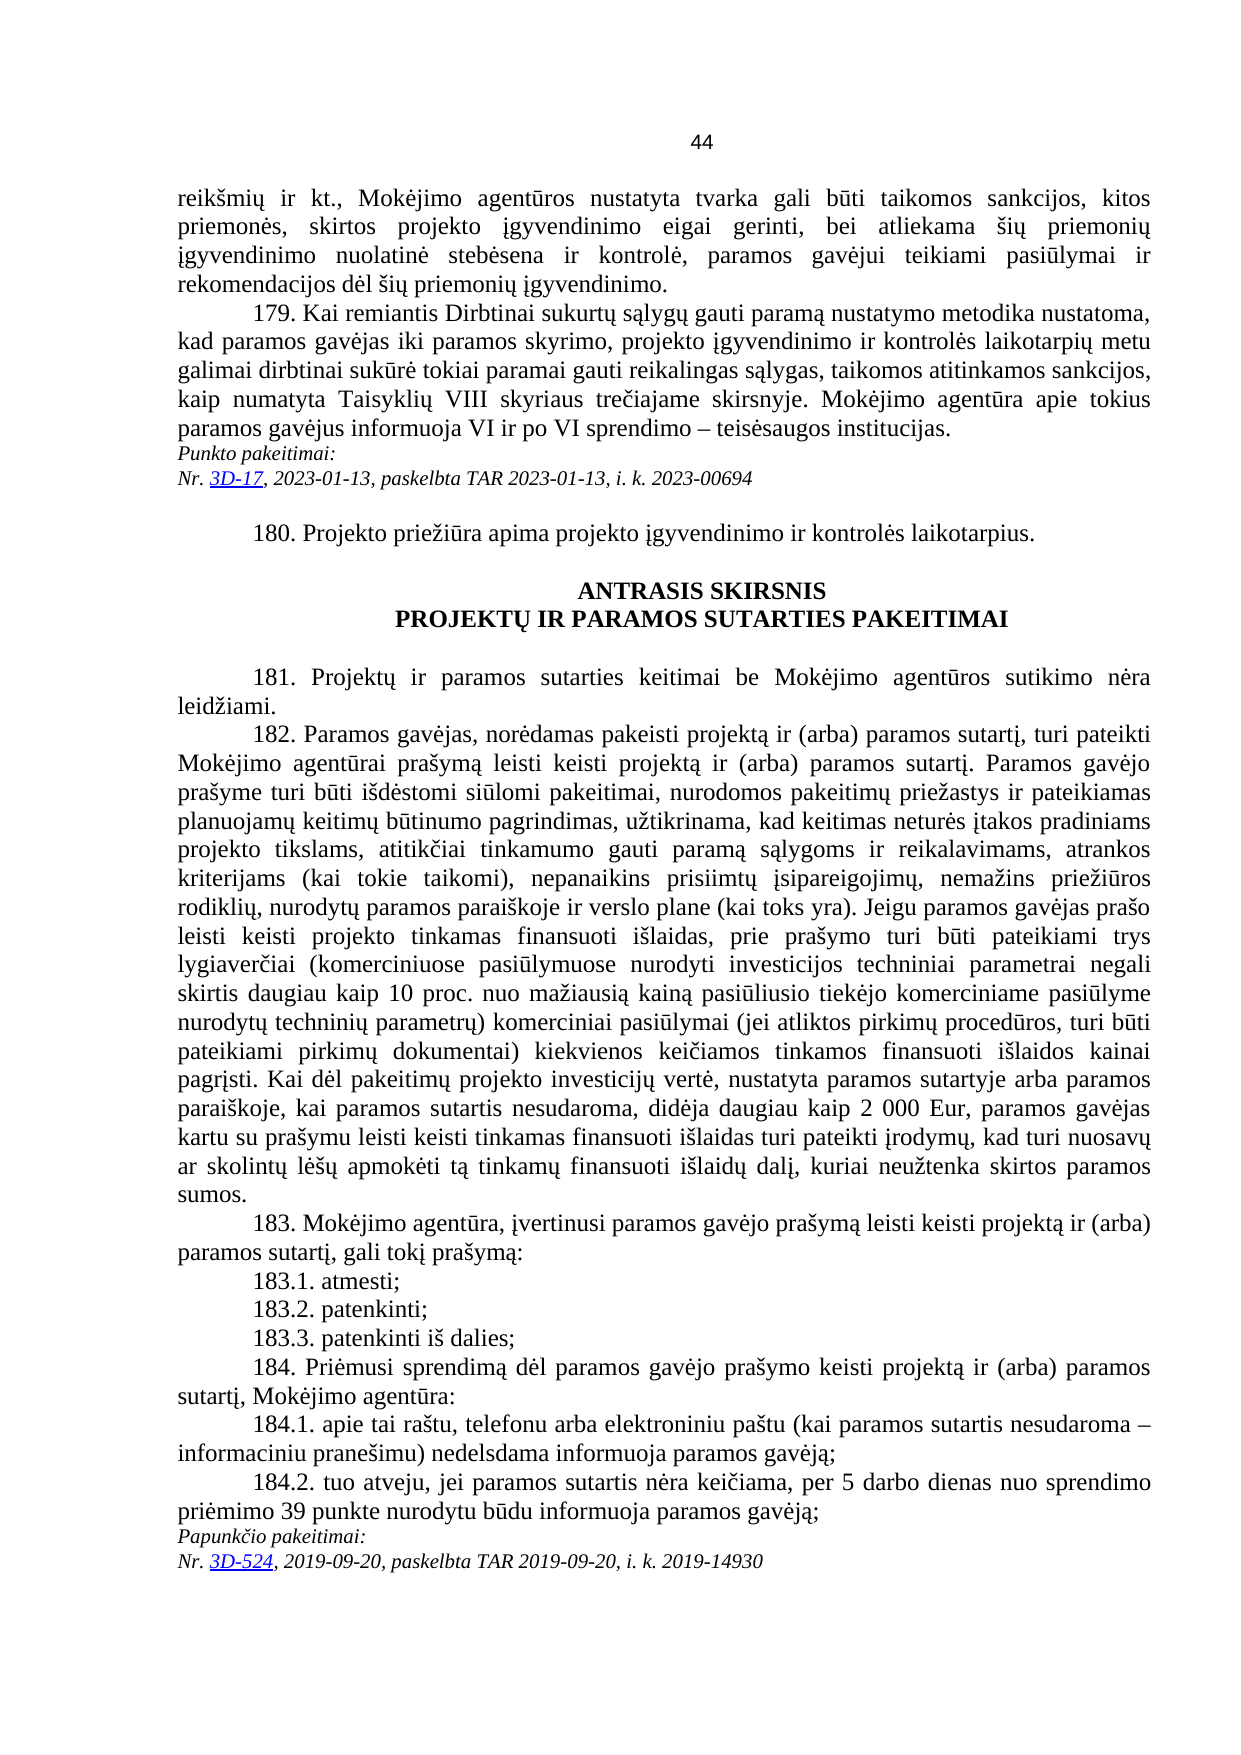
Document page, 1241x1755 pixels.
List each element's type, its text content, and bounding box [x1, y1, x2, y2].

text 182. Paramos gavėjas, norėdamas pakeisti projektą ir (arba) paramos sutartį, turi pateikti Mokėjimo agentūrai prašymą leisti keisti projektą ir (arba) paramos sutartį. Paramos gavėjo prašyme turi būti išdėstomi siūlomi pakeitimai, nurodomos pakeitimų priežastys ir pateikiamas planuojamų keitimų būtinumo pagrindimas, užtikrinama, kad keitimas neturės įtakos pradiniams projekto tikslams, atitikčiai tinkamumo gauti paramą sąlygoms ir reikalavimams, atrankos kriterijams (kai tokie taikomi), nepanaikins prisiimtų įsipareigojimų, nemažins priežiūros rodiklių, nurodytų paramos paraiškoje ir verslo plane (kai toks yra). Jeigu paramos gavėjas prašo leisti keisti projekto tinkamas finansuoti išlaidas, prie prašymo turi būti pateikiami trys lygiaverčiai (komerciniuose pasiūlymuose nurodyti investicijos techniniai parametrai negali skirtis daugiau kaip 10 proc. nuo mažiausią kainą pasiūliusio tiekėjo komerciniame pasiūlyme nurodytų techninių parametrų) komerciniai pasiūlymai (jei atliktos pirkimų procedūros, turi būti pateikiami pirkimų dokumentai) kiekvienos keičiamos tinkamos finansuoti išlaidos kainai pagrįsti. Kai dėl pakeitimų projekto investicijų vertė, nustatyta paramos sutartyje arba paramos paraiškoje, kai paramos sutartis nesudaroma, didėja daugiau kaip 2 000 Eur, paramos gavėjas kartu su prašymu leisti keisti tinkamas finansuoti išlaidas turi pateikti įrodymų, kad turi nuosavų ar skolintų lėšų apmokėti tą tinkamų finansuoti išlaidų dalį, kuriai neužtenka skirtos paramos sumos. [177, 719, 1152, 1208]
text ANTRASIS SKIRSNIS [177, 576, 1152, 604]
text 183.2. patenkinti; [177, 1294, 1152, 1323]
text PROJEKTŲ IR PARAMOS SUTARTIES PAKEITIMAI [177, 604, 1152, 633]
text reikšmių ir kt., Mokėjimo agentūros nustatyta tvarka gali būti taikomos sankcijos, kitos priemonės, skirtos projekto įgyvendinimo eigai gerinti, bei atliekama šių priemonių įgyvendinimo nuolatinė stebėsena ir kontrolė, paramos gavėjui teikiami pasiūlymai ir rekomendacijos dėl šių priemonių įgyvendinimo. [177, 183, 1152, 298]
text 184.2. tuo atveju, jei paramos sutartis nėra keičiama, per 5 darbo dienas nuo sprendimo priėmimo 39 punkte nurodytu būdu informuoja paramos gavėją; [177, 1467, 1152, 1524]
text 183.1. atmesti; [177, 1266, 1152, 1294]
text Nr. 3D-17, 2023-01-13, paskelbta TAR 2023-01-13, i. k. 2023-00694 [177, 465, 1152, 489]
text 181. Projektų ir paramos sutarties keitimai be Mokėjimo agentūros sutikimo nėra leidžiami. [177, 662, 1152, 719]
text 184. Priėmusi sprendimą dėl paramos gavėjo prašymo keisti projektą ir (arba) paramos sutartį, Mokėjimo agentūra: [177, 1352, 1152, 1409]
text 184.1. apie tai raštu, telefonu arba elektroniniu paštu (kai paramos sutartis nesudaroma – informaciniu pranešimu) nedelsdama informuoja paramos gavėją; [177, 1409, 1152, 1467]
text 183. Mokėjimo agentūra, įvertinusi paramos gavėjo prašymą leisti keisti projektą ir (arba) paramos sutartį, gali tokį prašymą: [177, 1208, 1152, 1266]
text 179. Kai remiantis Dirbtinai sukurtų sąlygų gauti paramą nustatymo metodika nustatoma, kad paramos gavėjas iki paramos skyrimo, projekto įgyvendinimo ir kontrolės laikotarpių metu galimai dirbtinai sukūrė tokiai paramai gauti reikalingas sąlygas, taikomos atitinkamos sankcijos, kaip numatyta Taisyklių VIII skyriaus trečiajame skirsnyje. Mokėjimo agentūra apie tokius paramos gavėjus informuoja VI ir po VI sprendimo – teisėsaugos institucijas. [177, 298, 1152, 441]
text 180. Projekto priežiūra apima projekto įgyvendinimo ir kontrolės laikotarpius. [177, 518, 1152, 547]
text Nr. 3D-524, 2019-09-20, paskelbta TAR 2019-09-20, i. k. 2019-14930 [177, 1548, 1152, 1573]
text 183.3. patenkinti iš dalies; [177, 1323, 1152, 1352]
text Punkto pakeitimai: [177, 441, 1152, 465]
text Papunkčio pakeitimai: [177, 1524, 1152, 1548]
